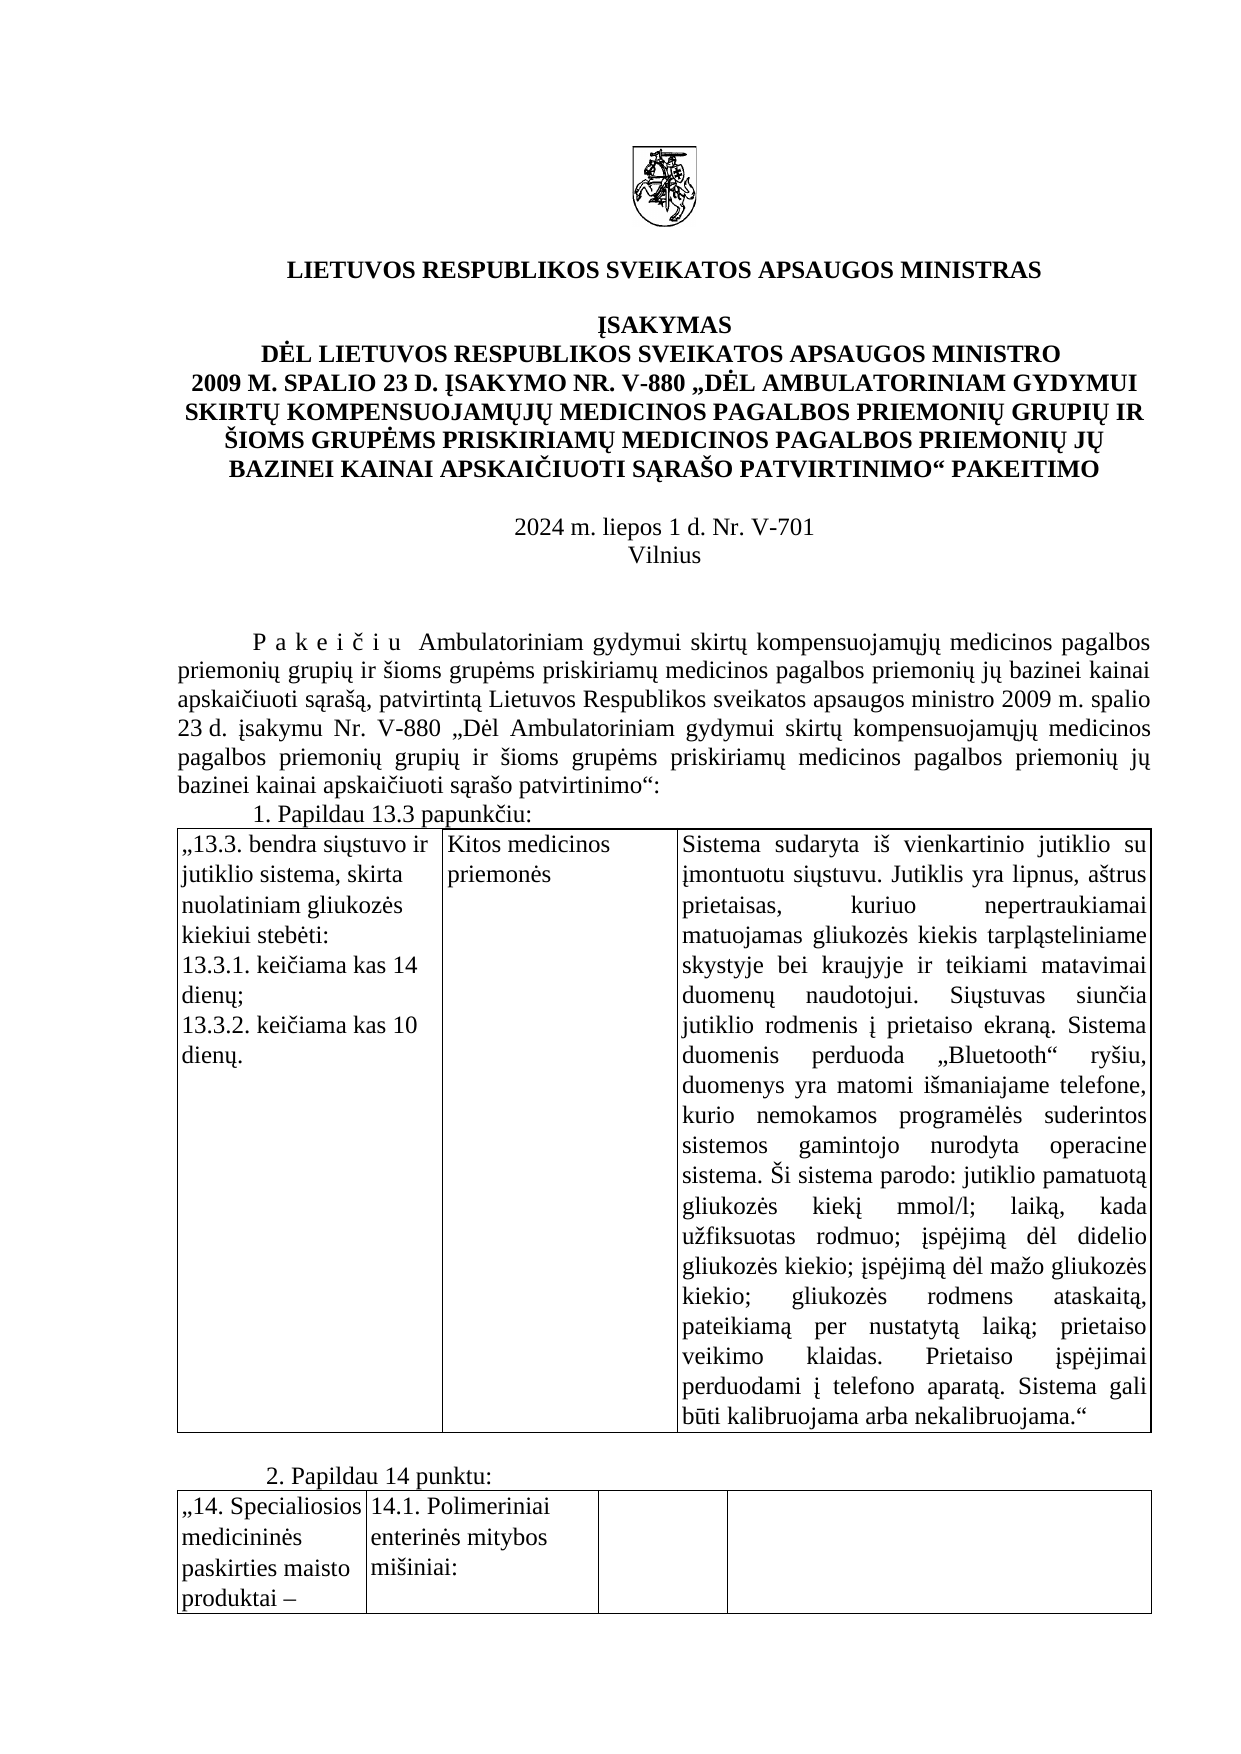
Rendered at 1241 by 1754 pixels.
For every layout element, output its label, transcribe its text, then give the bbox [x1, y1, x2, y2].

text LIETUVOS RESPUBLIKOS SVEIKATOS APSAUGOS MINISTRAS [177, 255, 1152, 284]
text Vilnius [177, 540, 1152, 569]
text ĮSAKYMAS [177, 310, 1152, 339]
text 2009 M. SPALIO 23 D. ĮSAKYMO NR. V-880 „DĖL AMBULATORINIAM GYDYMUI SKIRTŲ KOMPENSUOJAMŲJŲ MEDICINOS PAGALBOS PRIEMONIŲ GRUPIŲ IR ŠIOMS GRUPĖMS PRISKIRIAMŲ MEDICINOS PAGALBOS PRIEMONIŲ JŲ BAZINEI KAINAI APSKAIČIUOTI SĄRAŠO PATVIRTINIMO“ PAKEITIMO [177, 368, 1152, 483]
table_header Sistema sudaryta iš vienkartinio jutiklio su įmontuotu siųstuvu. Jutiklis yra lipnus, aštrus prietaisas, kuriuo nepertraukiamai matuojamas gliukozės kiekis tarpląsteliniame skystyje bei kraujyje ir teikiami matavimai duomenų naudotojui. Siųstuvas siunčia jutiklio rodmenis į prietaiso ekraną. Sistema duomenis perduoda „Bluetooth“ ryšiu, duomenys yra matomi išmaniajame telefone, kurio nemokamos programėlės suderintos sistemos gamintojo nurodyta operacine sistema. Ši sistema parodo: jutiklio pamatuotą gliukozės kiekį mmol/l; laiką, kada užfiksuotas rodmuo; įspėjimą dėl didelio gliukozės kiekio; įspėjimą dėl mažo gliukozės kiekio; gliukozės rodmens ataskaitą, pateikiamą per nustatytą laiką; prietaiso veikimo klaidas. Prietaiso įspėjimai perduodami į telefono aparatą. Sistema gali būti kalibruojama arba nekalibruojama.“ [678, 830, 1150, 1432]
text DĖL LIETUVOS RESPUBLIKOS SVEIKATOS APSAUGOS MINISTRO [177, 339, 1152, 368]
table_header [728, 1491, 1151, 1613]
text 2024 m. liepos 1 d. Nr. V-701 [177, 512, 1152, 540]
table_header „14. Specialiosios medicininės paskirties maisto produktai – [178, 1491, 366, 1613]
table_header 14.1. Polimeriniai enterinės mitybos mišiniai: [367, 1491, 598, 1613]
text 1. Papildau 13.3 papunkčiu: [177, 799, 1152, 828]
table_header Kitos medicinos priemonės [443, 830, 677, 1432]
text P a k e i č i u Ambulatoriniam gydymui skirtų kompensuojamųjų medicinos pagalbos priemonių grupių ir šioms grupėms priskiriamų medicinos pagalbos priemonių jų bazinei kainai apskaičiuoti sąrašą, patvirtintą Lietuvos Respublikos sveikatos apsaugos ministro 2009 m. spalio 23 d. įsakymu Nr. V-880 „Dėl Ambulatoriniam gydymui skirtų kompensuojamųjų medicinos pagalbos priemonių grupių ir šioms grupėms priskiriamų medicinos pagalbos priemonių jų bazinei kainai apskaičiuoti sąrašo patvirtinimo“: [177, 627, 1152, 799]
table_header „13.3. bendra siųstuvo ir jutiklio sistema, skirta nuolatiniam gliukozės kiekiui stebėti: 13.3.1. keičiama kas 14 dienų; 13.3.2. keičiama kas 10 dienų. [178, 829, 442, 1432]
text 2. Papildau 14 punktu: [177, 1461, 1152, 1490]
table_header [599, 1491, 727, 1613]
